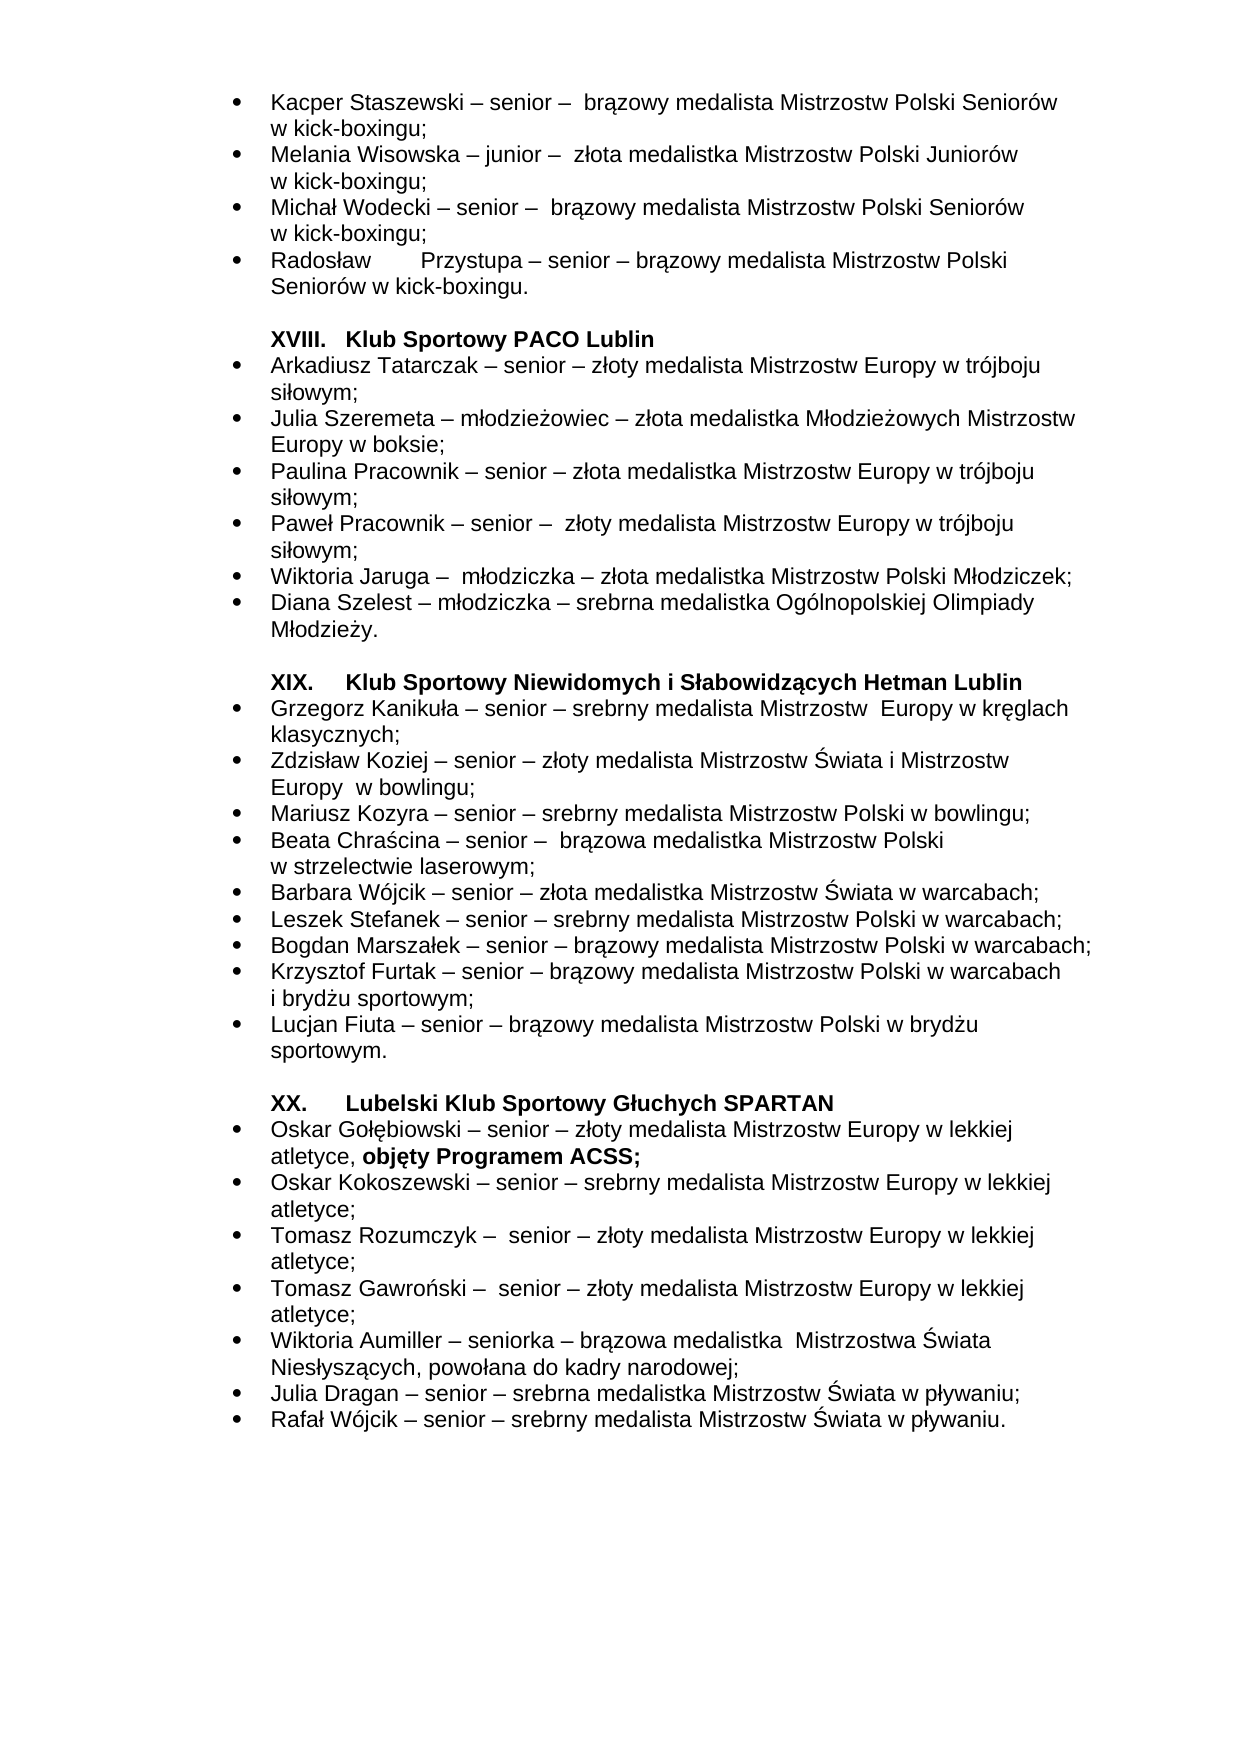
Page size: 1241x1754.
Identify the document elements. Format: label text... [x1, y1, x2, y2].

list Beata Chraścina – senior – brązowa medalistka Mistrzostw Polski w strzelectwie laserowym; [233, 827, 1092, 879]
list Tomasz Rozumczyk – senior – złoty medalista Mistrzostw Europy w lekkiej atletyce; [233, 1222, 1092, 1274]
list Arkadiusz Tatarczak – senior – złoty medalista Mistrzostw Europy w trójboju siłowym; [233, 352, 1092, 405]
list Michał Wodecki – senior – brązowy medalista Mistrzostw Polski Seniorów w kick-boxingu; [233, 194, 1092, 247]
list Kacper Staszewski – senior – brązowy medalista Mistrzostw Polski Seniorów w kick-boxingu; [233, 89, 1092, 141]
list Klub Sportowy PACO Lublin [270, 326, 1092, 352]
list Radosław Przystupa – senior – brązowy medalista Mistrzostw Polski Seniorów w kick-boxingu. [233, 247, 1092, 299]
list Leszek Stefanek – senior – srebrny medalista Mistrzostw Polski w warcabach; [233, 906, 1092, 932]
list Krzysztof Furtak – senior – brązowy medalista Mistrzostw Polski w warcabach i brydżu sportowym; [233, 958, 1092, 1011]
list Wiktoria Jaruga – młodziczka – złota medalistka Mistrzostw Polski Młodziczek; [233, 563, 1092, 589]
list Paulina Pracownik – senior – złota medalistka Mistrzostw Europy w trójboju siłowym; [233, 458, 1092, 510]
list Klub Sportowy Niewidomych i Słabowidzących Hetman Lublin [270, 668, 1092, 695]
list Lubelski Klub Sportowy Głuchych SPARTAN [270, 1090, 1092, 1116]
list Melania Wisowska – junior – złota medalistka Mistrzostw Polski Juniorów w kick-boxingu; [233, 141, 1092, 194]
list Julia Szeremeta – młodzieżowiec – złota medalistka Młodzieżowych Mistrzostw Europy w boksie; [233, 405, 1092, 458]
list Mariusz Kozyra – senior – srebrny medalista Mistrzostw Polski w bowlingu; [233, 800, 1092, 827]
list Lucjan Fiuta – senior – brązowy medalista Mistrzostw Polski w brydżu sportowym. [233, 1011, 1092, 1064]
list Zdzisław Koziej – senior – złoty medalista Mistrzostw Świata i Mistrzostw Europy w bowlingu; [233, 747, 1092, 800]
list Grzegorz Kanikuła – senior – srebrny medalista Mistrzostw Europy w kręglach klasycznych; [233, 695, 1092, 747]
list Oskar Gołębiowski – senior – złoty medalista Mistrzostw Europy w lekkiej atletyce, objęty Programem ACSS; [233, 1116, 1092, 1169]
list Wiktoria Aumiller – seniorka – brązowa medalistka Mistrzostwa Świata Niesłyszących, powołana do kadry narodowej; [233, 1327, 1092, 1380]
list Julia Dragan – senior – srebrna medalistka Mistrzostw Świata w pływaniu; [233, 1380, 1092, 1406]
list Barbara Wójcik – senior – złota medalistka Mistrzostw Świata w warcabach; [233, 879, 1092, 906]
list Oskar Kokoszewski – senior – srebrny medalista Mistrzostw Europy w lekkiej atletyce; [233, 1169, 1092, 1222]
list Tomasz Gawroński – senior – złoty medalista Mistrzostw Europy w lekkiej atletyce; [233, 1274, 1092, 1327]
list Rafał Wójcik – senior – srebrny medalista Mistrzostw Świata w pływaniu. [233, 1406, 1092, 1433]
list Diana Szelest – młodziczka – srebrna medalistka Ogólnopolskiej Olimpiady Młodzieży. [233, 589, 1092, 642]
list Paweł Pracownik – senior – złoty medalista Mistrzostw Europy w trójboju siłowym; [233, 510, 1092, 563]
list Bogdan Marszałek – senior – brązowy medalista Mistrzostw Polski w warcabach; [233, 932, 1092, 958]
